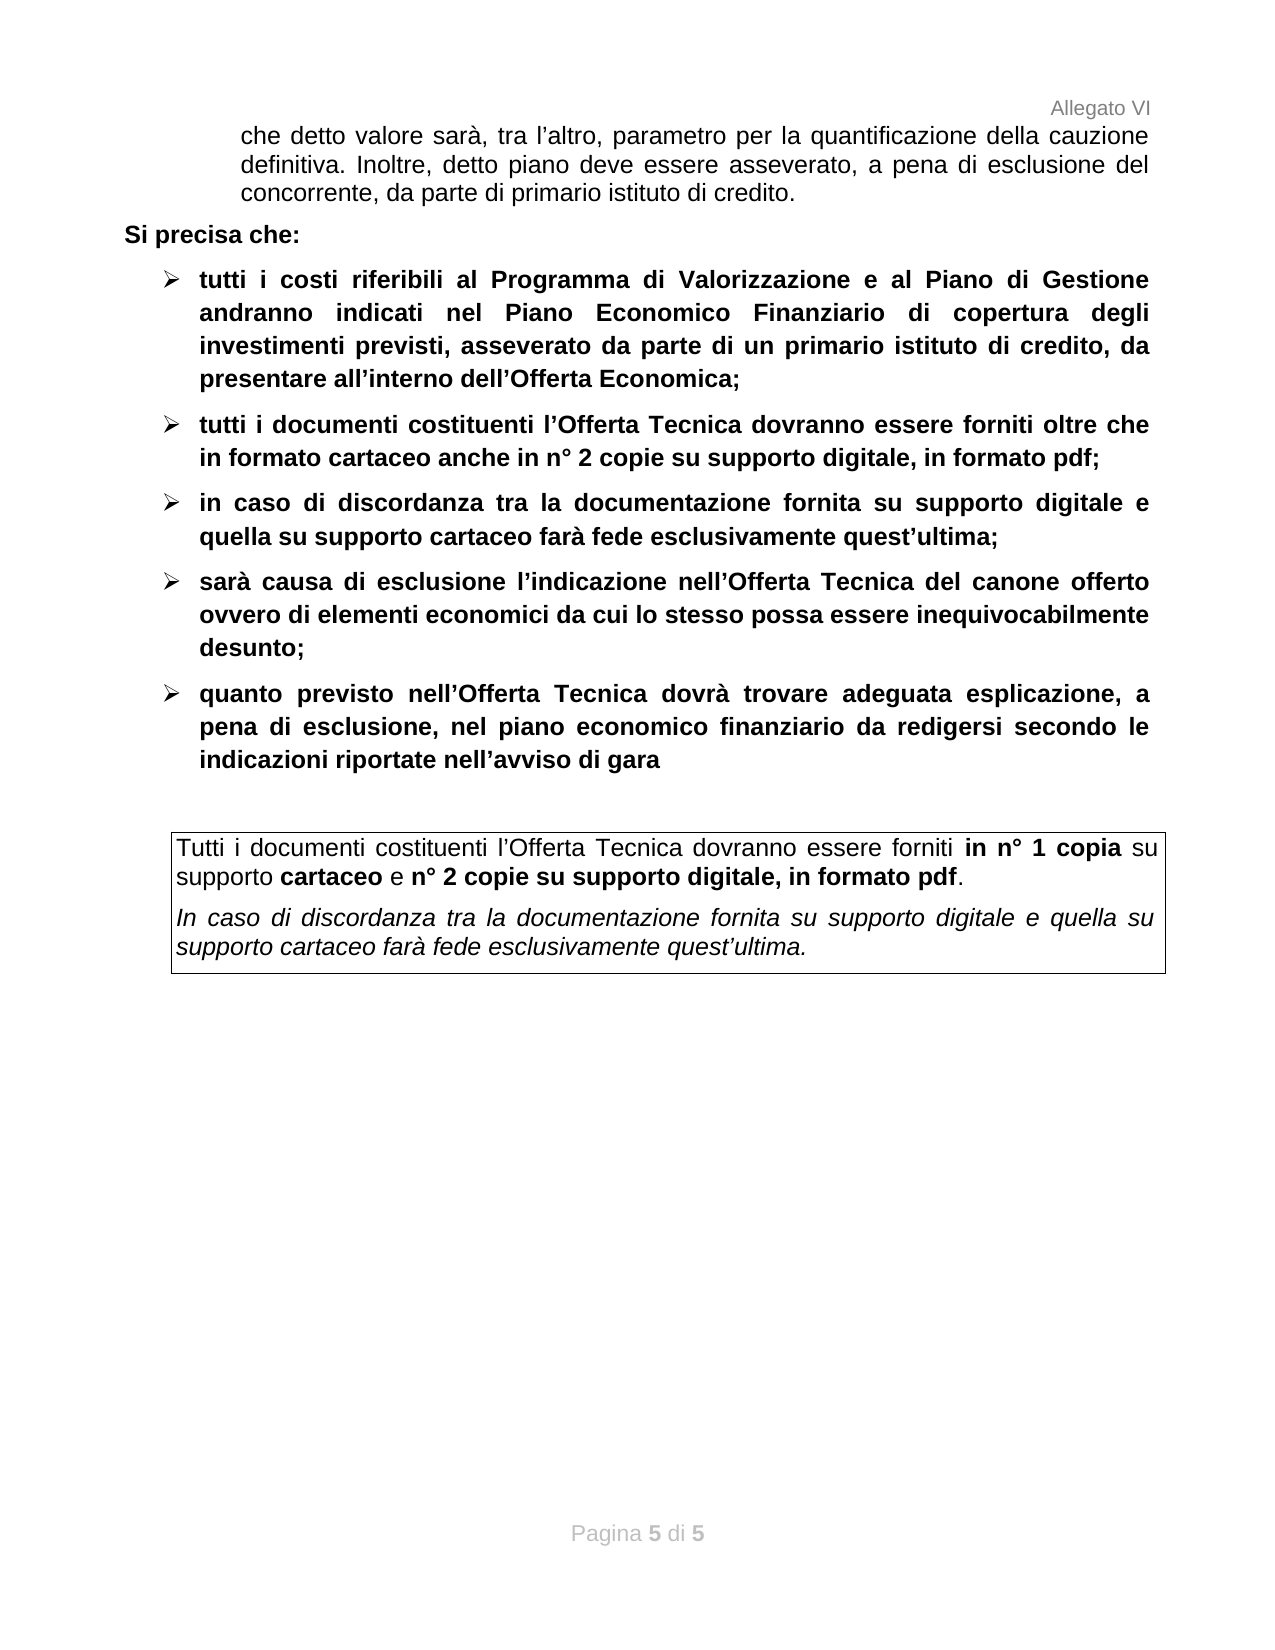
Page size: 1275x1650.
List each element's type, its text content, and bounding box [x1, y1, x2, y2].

list tutti i costi riferibili al Programma di Valorizzazione e al Piano di Gestione andranno indicati nel Piano Economico Finanziario di copertura degli investimenti previsti, asseverato da parte di un primario istituto di credito, da presentare all’interno dell’Offerta Economica; [162, 265, 1151, 393]
list sarà causa di esclusione l’indicazione nell’Offerta Tecnica del canone offerto ovvero di elementi economici da cui lo stesso possa essere inequivocabilmente desunto; [162, 567, 1151, 662]
list quanto previsto nell’Offerta Tecnica dovrà trovare adeguata esplicazione, a pena di esclusione, nel piano economico finanziario da redigersi secondo le indicazioni riportate nell’avviso di gara [162, 679, 1151, 774]
list in caso di discordanza tra la documentazione fornita su supporto digitale e quella su supporto cartaceo farà fede esclusivamente quest’ultima; [162, 488, 1151, 550]
list che detto valore sarà, tra l’altro, parametro per la quantificazione della cauzione definitiva. Inoltre, detto piano deve essere asseverato, a pena di esclusione del concorrente, da parte di primario istituto di credito. [199, 121, 1151, 207]
list tutti i documenti costituenti l’Offerta Tecnica dovranno essere forniti oltre che in formato cartaceo anche in n° 2 copie su supporto digitale, in formato pdf; [162, 410, 1151, 472]
table_header Tutti i documenti costituenti l’Offerta Tecnica dovranno essere forniti in n° 1 copia su supporto cartaceo e n° 2 copie su supporto digitale, in formato pdf. In caso di discordanza tra la documentazione fornita su supporto digitale e quella su supporto cartaceo farà fede esclusivamente quest’ultima. [172, 833, 1165, 973]
text Si precisa che: [124, 219, 1151, 248]
